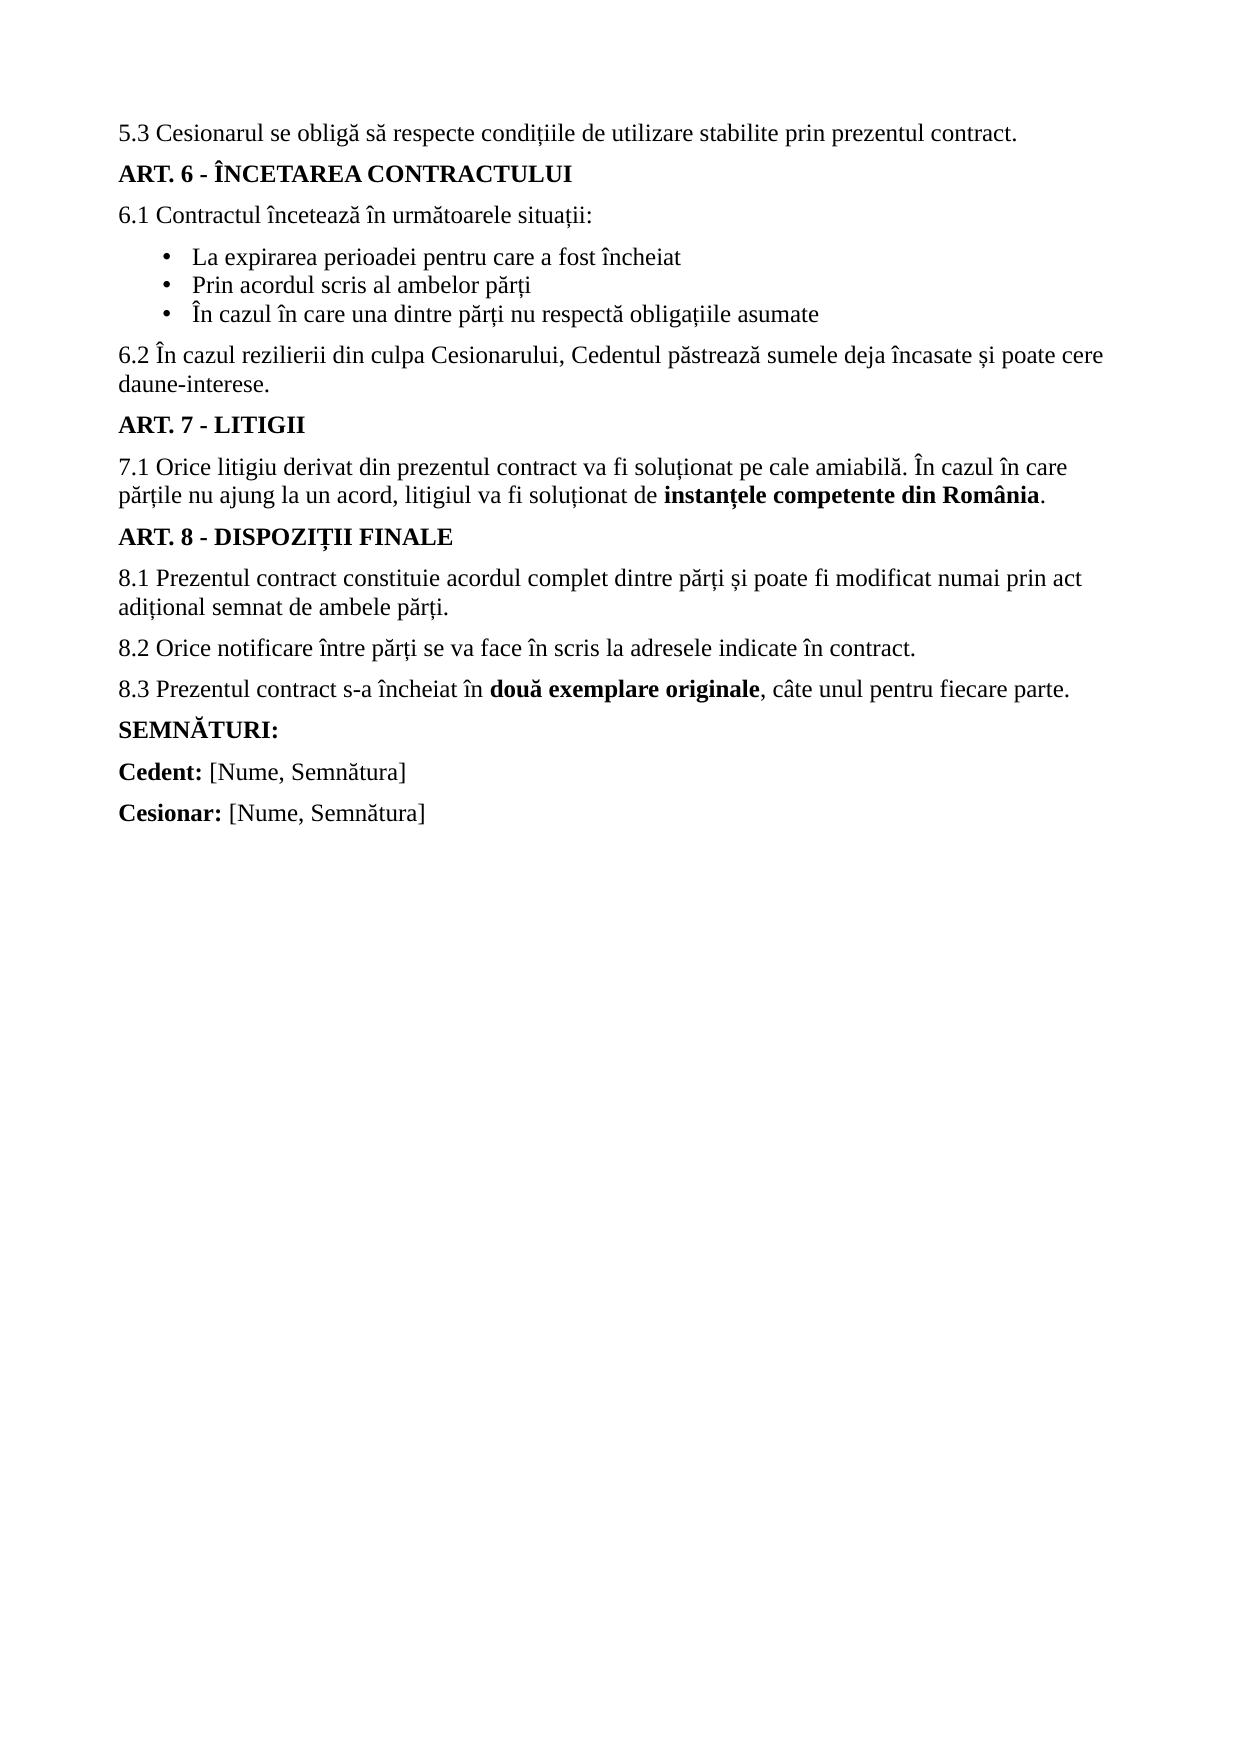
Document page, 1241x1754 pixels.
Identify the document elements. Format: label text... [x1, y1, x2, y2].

list La expirarea perioadei pentru care a fost încheiat [162, 242, 1122, 271]
text 6.2 În cazul rezilierii din culpa Cesionarului, Cedentul păstrează sumele deja încasate și poate cere daune-interese. [118, 341, 1122, 398]
text ART. 6 - ÎNCETAREA CONTRACTULUI [118, 159, 1122, 188]
text ART. 8 - DISPOZIȚII FINALE [118, 522, 1122, 551]
list În cazul în care una dintre părți nu respectă obligațiile asumate [162, 299, 1122, 328]
text 7.1 Orice litigiu derivat din prezentul contract va fi soluționat pe cale amiabilă. În cazul în care părțile nu ajung la un acord, litigiul va fi soluționat de instanțele competente din România. [118, 452, 1122, 509]
text Cedent: [Nume, Semnătura] [118, 757, 1122, 786]
text 8.1 Prezentul contract constituie acordul complet dintre părți și poate fi modificat numai prin act adițional semnat de ambele părți. [118, 563, 1122, 621]
text 8.3 Prezentul contract s-a încheiat în două exemplare originale, câte unul pentru fiecare parte. [118, 674, 1122, 703]
text SEMNĂTURI: [118, 716, 1122, 744]
list Prin acordul scris al ambelor părți [162, 271, 1122, 299]
text 6.1 Contractul încetează în următoarele situații: [118, 201, 1122, 229]
text Cesionar: [Nume, Semnătura] [118, 798, 1122, 827]
text 5.3 Cesionarul se obligă să respecte condițiile de utilizare stabilite prin prezentul contract. [118, 118, 1122, 147]
text 8.2 Orice notificare între părți se va face în scris la adresele indicate în contract. [118, 633, 1122, 662]
text ART. 7 - LITIGII [118, 411, 1122, 439]
